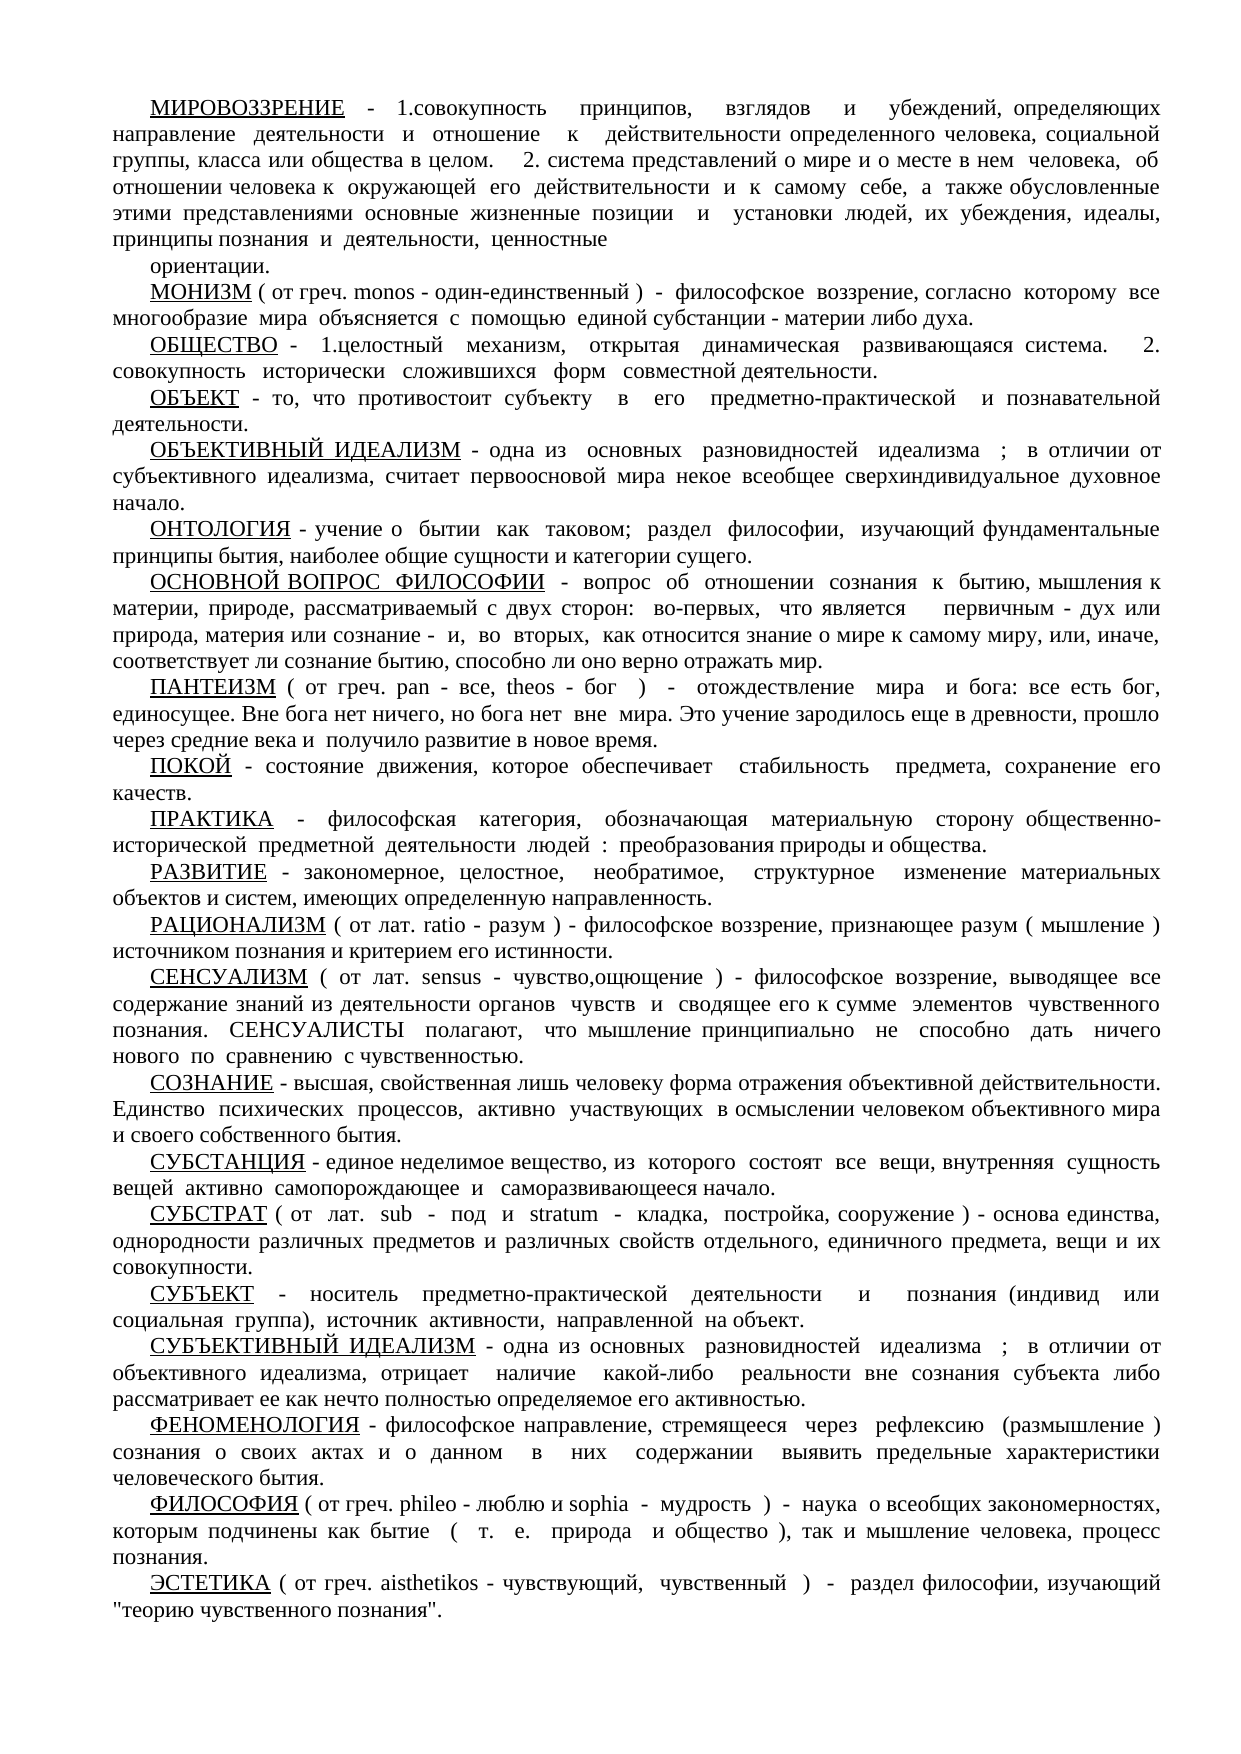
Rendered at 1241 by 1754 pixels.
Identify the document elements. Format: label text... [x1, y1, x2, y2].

text ОНТОЛОГИЯ - учение о бытии как таковом; раздел философии, изучающий фундаментальные принципы бытия, наиболее общие сущности и категории сущего. [112, 515, 1162, 568]
text СУБЪЕКТ - носитель предметно-практической деятельности и познания (индивид или социальная группа), источник активности, направленной на объект. [112, 1279, 1162, 1332]
text МИРОВОЗЗРЕНИЕ - 1.совокупность принципов, взглядов и убеждений, определяющих направление деятельности и отношение к действительности определенного человека, социальной группы, класса или общества в целом. 2. система представлений о мире и о месте в нем человека, об отношении человека к окружающей его действительности и к самому себе, а также обусловленные этими представлениями основные жизненные позиции и установки людей, их убеждения, идеалы, принципы познания и деятельности, ценностные [112, 94, 1162, 252]
text ОСНОВНОЙ ВОПРОС ФИЛОСОФИИ - вопрос об отношении сознания к бытию, мышления к материи, природе, рассматриваемый с двух сторон: во-первых, что является первичным - дух или природа, материя или сознание - и, во вторых, как относится знание о мире к самому миру, или, иначе, соответствует ли сознание бытию, способно ли оно верно отражать мир. [112, 568, 1162, 673]
text ЭСТЕТИКА ( от греч. aisthetikos - чувствующий, чувственный ) - раздел философии, изучающий "теорию чувственного познания". [112, 1569, 1162, 1622]
text СЕНСУАЛИЗМ ( от лат. sensus - чувство,ощющение ) - философское воззрение, выводящее все содержание знаний из деятельности органов чувств и сводящее его к сумме элементов чувственного познания. СЕНСУАЛИСТЫ полагают, что мышление принципиально не способно дать ничего нового по сравнению с чувственностью. [112, 963, 1162, 1069]
text ФЕНОМЕНОЛОГИЯ - философское направление, стремящееся через рефлексию (размышление ) сознания о своих актах и о данном в них содержании выявить предельные характеристики человеческого бытия. [112, 1411, 1162, 1490]
text СУБЪЕКТИВНЫЙ ИДЕАЛИЗМ - одна из основных разновидностей идеализма ; в отличии от объективного идеализма, отрицает наличие какой-либо реальности вне сознания субъекта либо рассматривает ее как нечто полностью определяемое его активностью. [112, 1332, 1162, 1411]
text СОЗНАНИЕ - высшая, свойственная лишь человеку форма отражения объективной действительности. Единство психических процессов, активно участвующих в осмыслении человеком объективного мира и своего собственного бытия. [112, 1069, 1162, 1148]
text РАЗВИТИЕ - закономерное, целостное, необратимое, структурное изменение материальных объектов и систем, имеющих определенную направленность. [112, 858, 1162, 911]
text ПАНТЕИЗМ ( от греч. pan - все, theos - бог ) - отождествление мира и бога: все есть бог, единосущее. Вне бога нет ничего, но бога нет вне мира. Это учение зародилось еще в древности, прошло через средние века и получило развитие в новое время. [112, 673, 1162, 752]
text ПРАКТИКА - философская категория, обозначающая материальную сторону общественно-исторической предметной деятельности людей : преобразования природы и общества. [112, 805, 1162, 858]
text ОБЪЕКТИВНЫЙ ИДЕАЛИЗМ - одна из основных разновидностей идеализма ; в отличии от субъективного идеализма, считает первоосновой мира некое всеобщее сверхиндивидуальное духовное начало. [112, 436, 1162, 515]
text ФИЛОСОФИЯ ( от греч. phileo - люблю и sophia - мудрость ) - наука о всеобщих закономерностях, которым подчинены как бытие ( т. е. природа и общество ), так и мышление человека, процесс познания. [112, 1490, 1162, 1569]
text ориентации. [112, 252, 1162, 278]
text СУБСТРАТ ( от лат. sub - под и stratum - кладка, постройка, сооружение ) - основа единства, однородности различных предметов и различных свойств отдельного, единичного предмета, вещи и их совокупности. [112, 1201, 1162, 1279]
text ОБЪЕКТ - то, что противостоит субъекту в его предметно-практической и познавательной деятельности. [112, 383, 1162, 436]
text ОБЩЕСТВО - 1.целостный механизм, открытая динамическая развивающаяся система. 2. совокупность исторически сложившихся форм совместной деятельности. [112, 331, 1162, 383]
text ПОКОЙ - состояние движения, которое обеспечивает стабильность предмета, сохранение его качеств. [112, 752, 1162, 805]
text СУБСТАНЦИЯ - единое неделимое вещество, из которого состоят все вещи, внутренняя сущность вещей активно самопорoждающее и саморазвивающееся начало. [112, 1148, 1162, 1201]
text МОНИЗМ ( от греч. monos - один-единственный ) - философское воззрение, согласно которому все многообразие мира объясняется с помощью единой субстанции - материи либо духа. [112, 278, 1162, 331]
text РАЦИОНАЛИЗМ ( от лат. ratio - разум ) - философское воззрение, признающее разум ( мышление ) источником познания и критерием его истинности. [112, 911, 1162, 963]
